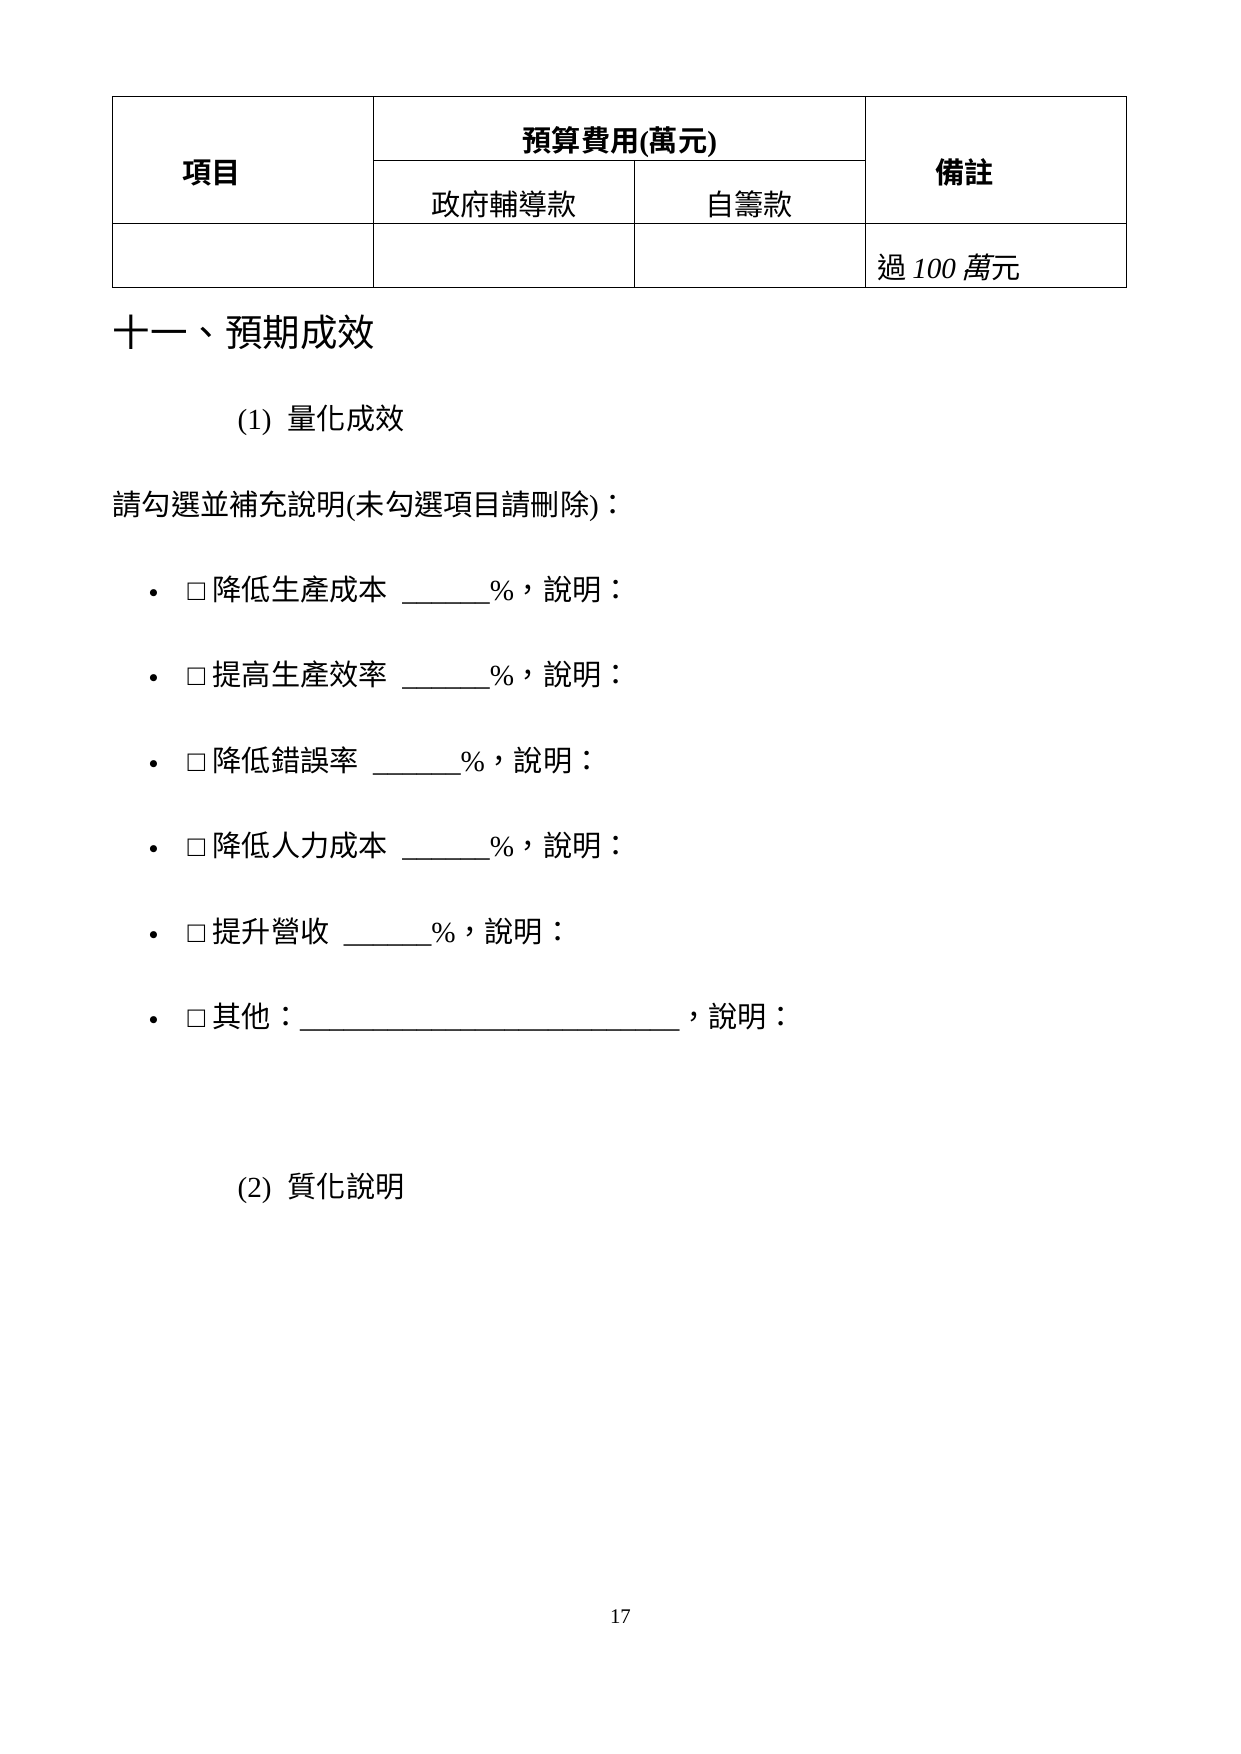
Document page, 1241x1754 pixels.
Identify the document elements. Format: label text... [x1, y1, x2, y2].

table_header 項目 [113, 97, 373, 223]
text 請勾選並補充說明(未勾選項目請刪除)： [112, 461, 1128, 523]
table_cell 政府輔導款 [374, 161, 634, 223]
list 量化成效 [237, 375, 1128, 438]
list □ 降低生產成本 ______%，說明： [150, 546, 1128, 608]
table_header 預算費用(萬元) [374, 97, 865, 160]
list □ 降低人力成本 ______%，說明： [150, 802, 1128, 865]
table_cell [113, 224, 373, 287]
list □ 降低錯誤率 ______%，說明： [150, 717, 1128, 779]
list □ 提高生產效率 ______%，說明： [150, 631, 1128, 694]
table_cell 自籌款 [635, 161, 865, 223]
table_cell [635, 224, 865, 287]
list 質化說明 [237, 1143, 1128, 1205]
table_cell 過100萬元 [866, 224, 1126, 287]
list □ 其他：__________________________，說明： [150, 973, 1128, 1036]
table_header 備註 [866, 97, 1126, 223]
list □ 提升營收 ______%，說明： [150, 888, 1128, 950]
text 十一、預期成效 [112, 288, 1128, 350]
table_cell [374, 224, 634, 287]
